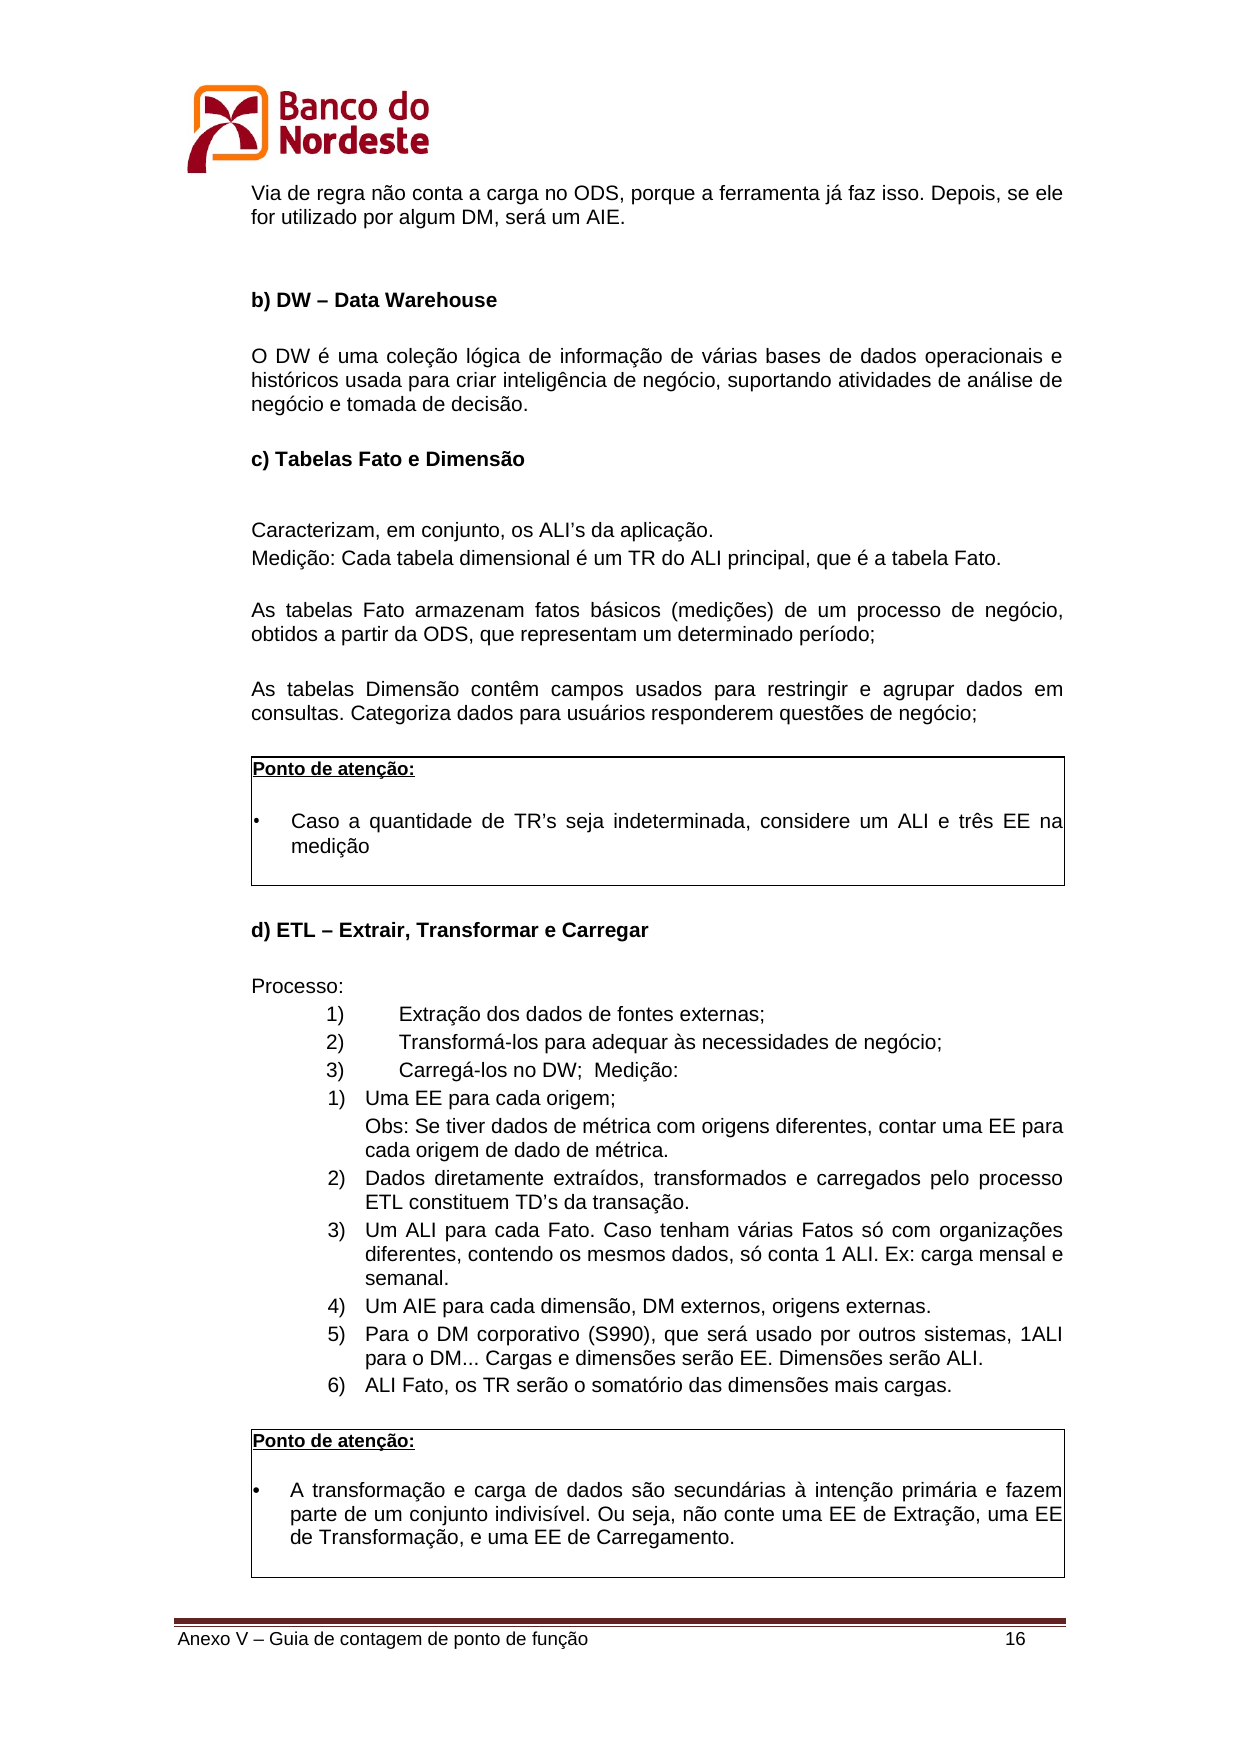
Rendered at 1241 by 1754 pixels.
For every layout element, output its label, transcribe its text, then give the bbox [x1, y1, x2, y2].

text Ponto de atenção: [252, 1430, 1064, 1451]
text d) ETL – Extrair, Transformar e Carregar [251, 918, 1066, 942]
text Ponto de atenção: [252, 758, 1064, 779]
text Caracterizam, em conjunto, os ALI’s da aplicação. [251, 518, 1064, 542]
list Uma EE para cada origem; [327, 1086, 1064, 1110]
list Carregá-los no DW; Medição: [251, 1058, 1064, 1082]
text b) DW – Data Warehouse [251, 288, 1066, 312]
text Processo: [251, 974, 1064, 998]
text • Caso a quantidade de TR’s seja indeterminada, considere um ALI e três EE na medição [252, 805, 1064, 858]
text Via de regra não conta a carga no ODS, porque a ferramenta já faz isso. Depois, se ele for utilizado por algum DM, será um AIE. [251, 181, 1064, 229]
text O DW é uma coleção lógica de informação de várias bases de dados operacionais e históricos usada para criar inteligência de negócio, suportando atividades de análise de negócio e tomada de decisão. [251, 343, 1064, 415]
picture [177, 75, 436, 181]
list A transformação e carga de dados são secundárias à intenção primária e fazem parte de um conjunto indivisível. Ou seja, não conte uma EE de Extração, uma EE de Transformação, e uma EE de Carregamento. [252, 1478, 1064, 1549]
text As tabelas Fato armazenam fatos básicos (medições) de um processo de negócio, obtidos a partir da ODS, que representam um determinado período; [251, 597, 1064, 645]
list Dados diretamente extraídos, transformados e carregados pelo processo ETL constituem TD’s da transação. [327, 1166, 1064, 1214]
list Um ALI para cada Fato. Caso tenham várias Fatos só com organizações diferentes, contendo os mesmos dados, só conta 1 ALI. Ex: carga mensal e semanal. [327, 1218, 1064, 1289]
list Para o DM corporativo (S990), que será usado por outros sistemas, 1ALI para o DM... Cargas e dimensões serão EE. Dimensões serão ALI. [327, 1321, 1064, 1369]
text Obs: Se tiver dados de métrica com origens diferentes, contar uma EE para cada origem de dado de métrica. [365, 1114, 1064, 1162]
text c) Tabelas Fato e Dimensão [251, 447, 1066, 471]
text Medição: Cada tabela dimensional é um TR do ALI principal, que é a tabela Fato. [251, 546, 1064, 569]
text As tabelas Dimensão contêm campos usados para restringir e agrupar dados em consultas. Categoriza dados para usuários responderem questões de negócio; [251, 677, 1064, 725]
list ALI Fato, os TR serão o somatório das dimensões mais cargas. [327, 1373, 1064, 1397]
list Um AIE para cada dimensão, DM externos, origens externas. [327, 1293, 1064, 1317]
list Extração dos dados de fontes externas; [251, 1002, 1064, 1026]
list Transformá-los para adequar às necessidades de negócio; [251, 1030, 1064, 1054]
